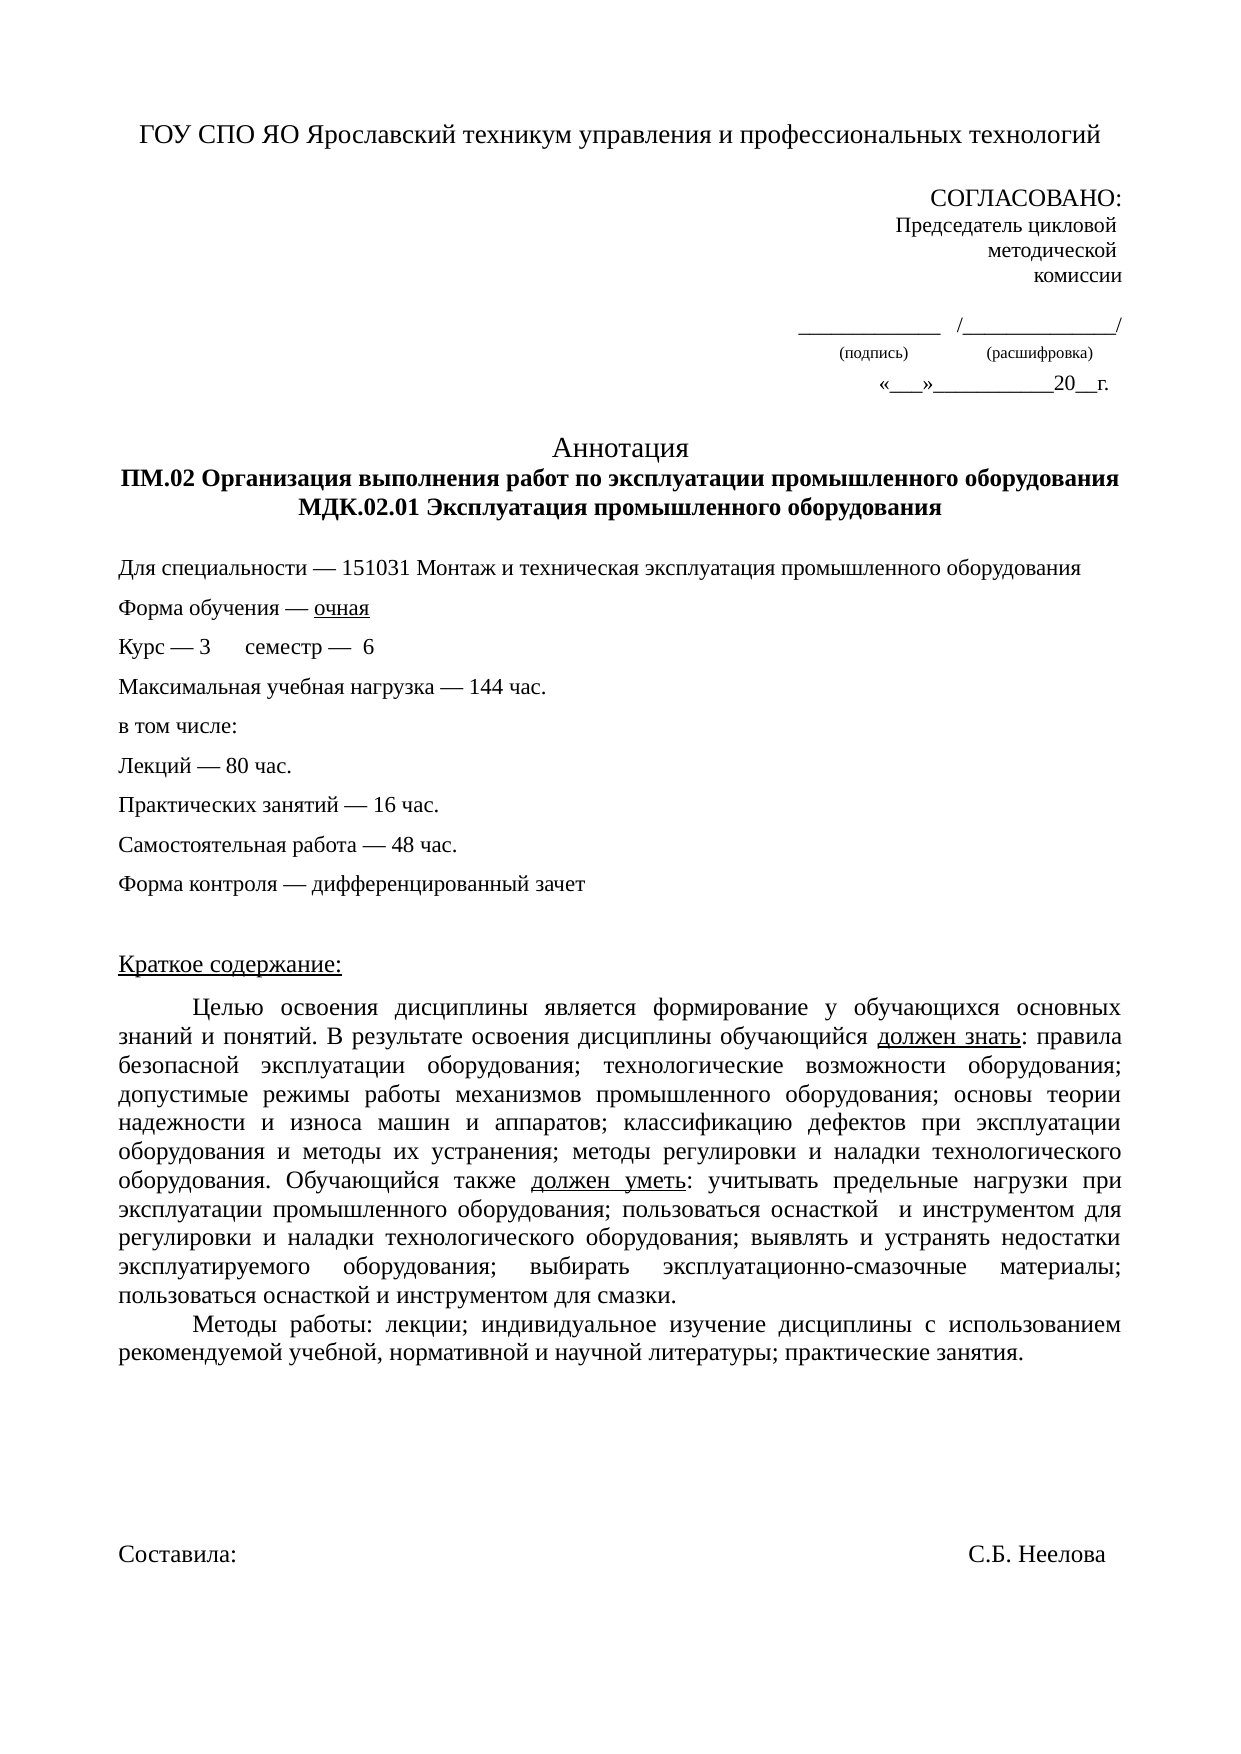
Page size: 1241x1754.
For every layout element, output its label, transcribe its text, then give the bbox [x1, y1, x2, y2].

text Самостоятельная работа — 48 час. [118, 831, 1122, 857]
text (подпись) (расшифровка) [118, 338, 1122, 363]
text Целью освоения дисциплины является формирование у обучающихся основных знаний и понятий. В результате освоения дисциплины обучающийся должен знать: правила безопасной эксплуатации оборудования; технологические возможности оборудования; допустимые режимы работы механизмов промышленного оборудования; основы теории надежности и износа машин и аппаратов; классификацию дефектов при эксплуатации оборудования и методы их устранения; методы регулировки и наладки технологического оборудования. Обучающийся также должен уметь: учитывать предельные нагрузки при эксплуатации промышленного оборудования; пользоваться оснасткой и инструментом для регулировки и наладки технологического оборудования; выявлять и устранять недостатки эксплуатируемого оборудования; выбирать эксплуатационно-смазочные материалы; пользоваться оснасткой и инструментом для смазки. [118, 992, 1122, 1309]
text Практических занятий — 16 час. [118, 791, 1122, 818]
text СОГЛАСОВАНО: [118, 183, 1122, 212]
text Аннотация [118, 430, 1122, 463]
text Составила: С.Б. Неелова [118, 1539, 1122, 1567]
text МДК.02.01 Эксплуатация промышленного оборудования [118, 492, 1122, 521]
text _____________ /______________/ [118, 312, 1122, 338]
text ПМ.02 Организация выполнения работ по эксплуатации промышленного оборудования [118, 463, 1122, 492]
text Методы работы: лекции; индивидуальное изучение дисциплины с использованием рекомендуемой учебной, нормативной и научной литературы; практические занятия. [118, 1309, 1122, 1366]
text комиссии [118, 262, 1122, 287]
text Председатель цикловой [118, 212, 1122, 237]
text методической [118, 237, 1122, 262]
text Форма обучения — очная [118, 594, 1122, 620]
text ГОУ СПО ЯО Ярославский техникум управления и профессиональных технологий [118, 118, 1122, 149]
text «___»___________20__г. [118, 363, 1122, 396]
text Краткое содержание: [118, 949, 1122, 978]
text Максимальная учебная нагрузка — 144 час. [118, 673, 1122, 699]
text Для специальности — 151031 Монтаж и техническая эксплуатация промышленного оборудования [118, 554, 1122, 581]
text Курс — 3 семестр — 6 [118, 633, 1122, 660]
text Лекций — 80 час. [118, 752, 1122, 778]
text в том числе: [118, 712, 1122, 739]
text Форма контроля — дифференцированный зачет [118, 870, 1122, 897]
